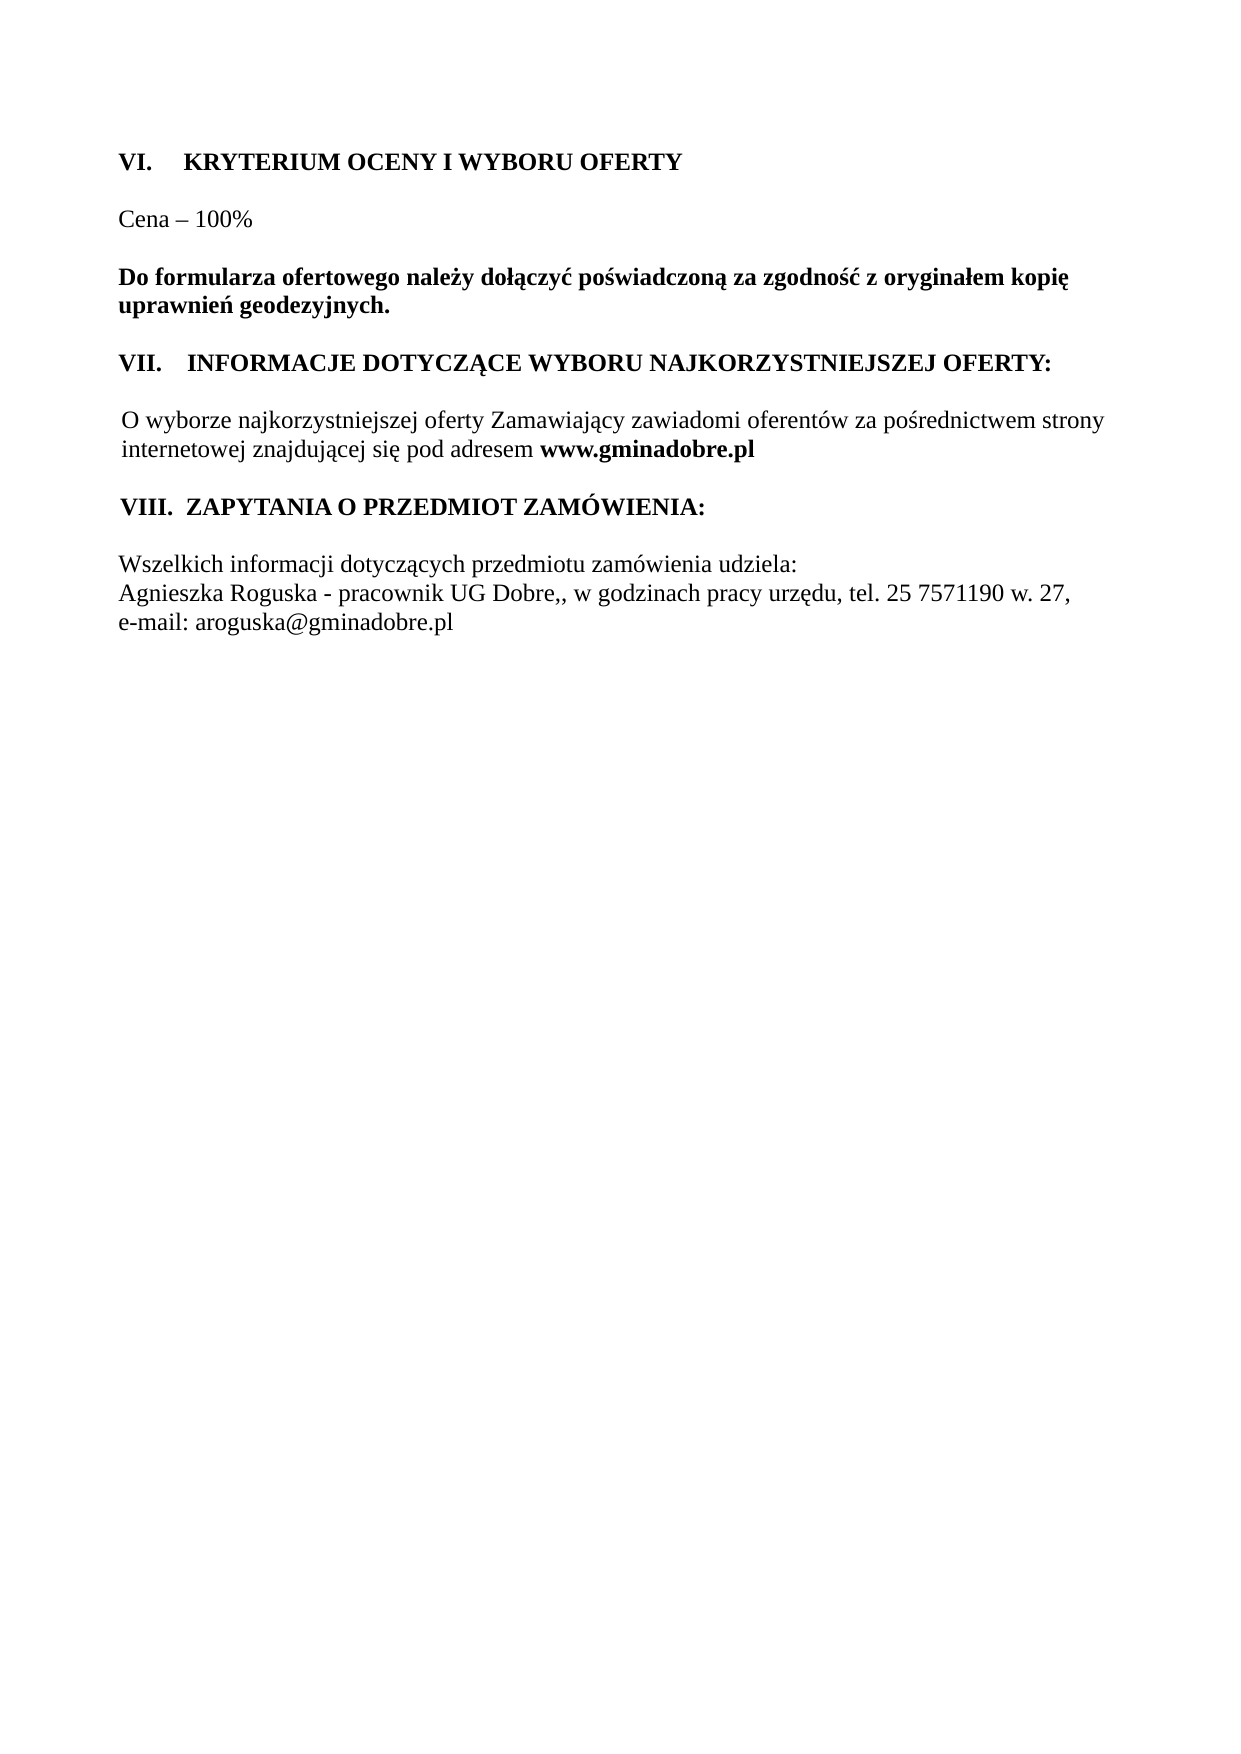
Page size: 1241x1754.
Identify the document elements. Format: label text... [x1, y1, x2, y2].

text Do formularza ofertowego należy dołączyć poświadczoną za zgodność z oryginałem kopię uprawnień geodezyjnych. [118, 262, 1122, 319]
list O wyborze najkorzystniejszej oferty Zamawiający zawiadomi oferentów za pośrednictwem strony internetowej znajdującej się pod adresem www.gminadobre.pl [121, 406, 1122, 463]
list Wszelkich informacji dotyczących przedmiotu zamówienia udziela: [81, 549, 1122, 578]
list VIII. ZAPYTANIA O PRZEDMIOT ZAMÓWIENIA: [82, 492, 1122, 521]
text VI. KRYTERIUM OCENY I WYBORU OFERTY [118, 147, 1122, 176]
list Agnieszka Roguska - pracownik UG Dobre,, w godzinach pracy urzędu, tel. 25 7571190 w. 27, e-mail: aroguska@gminadobre.pl [81, 578, 1122, 636]
text Cena – 100% [118, 204, 1122, 233]
text VII. INFORMACJE DOTYCZĄCE WYBORU NAJKORZYSTNIEJSZEJ OFERTY: [118, 348, 1122, 377]
